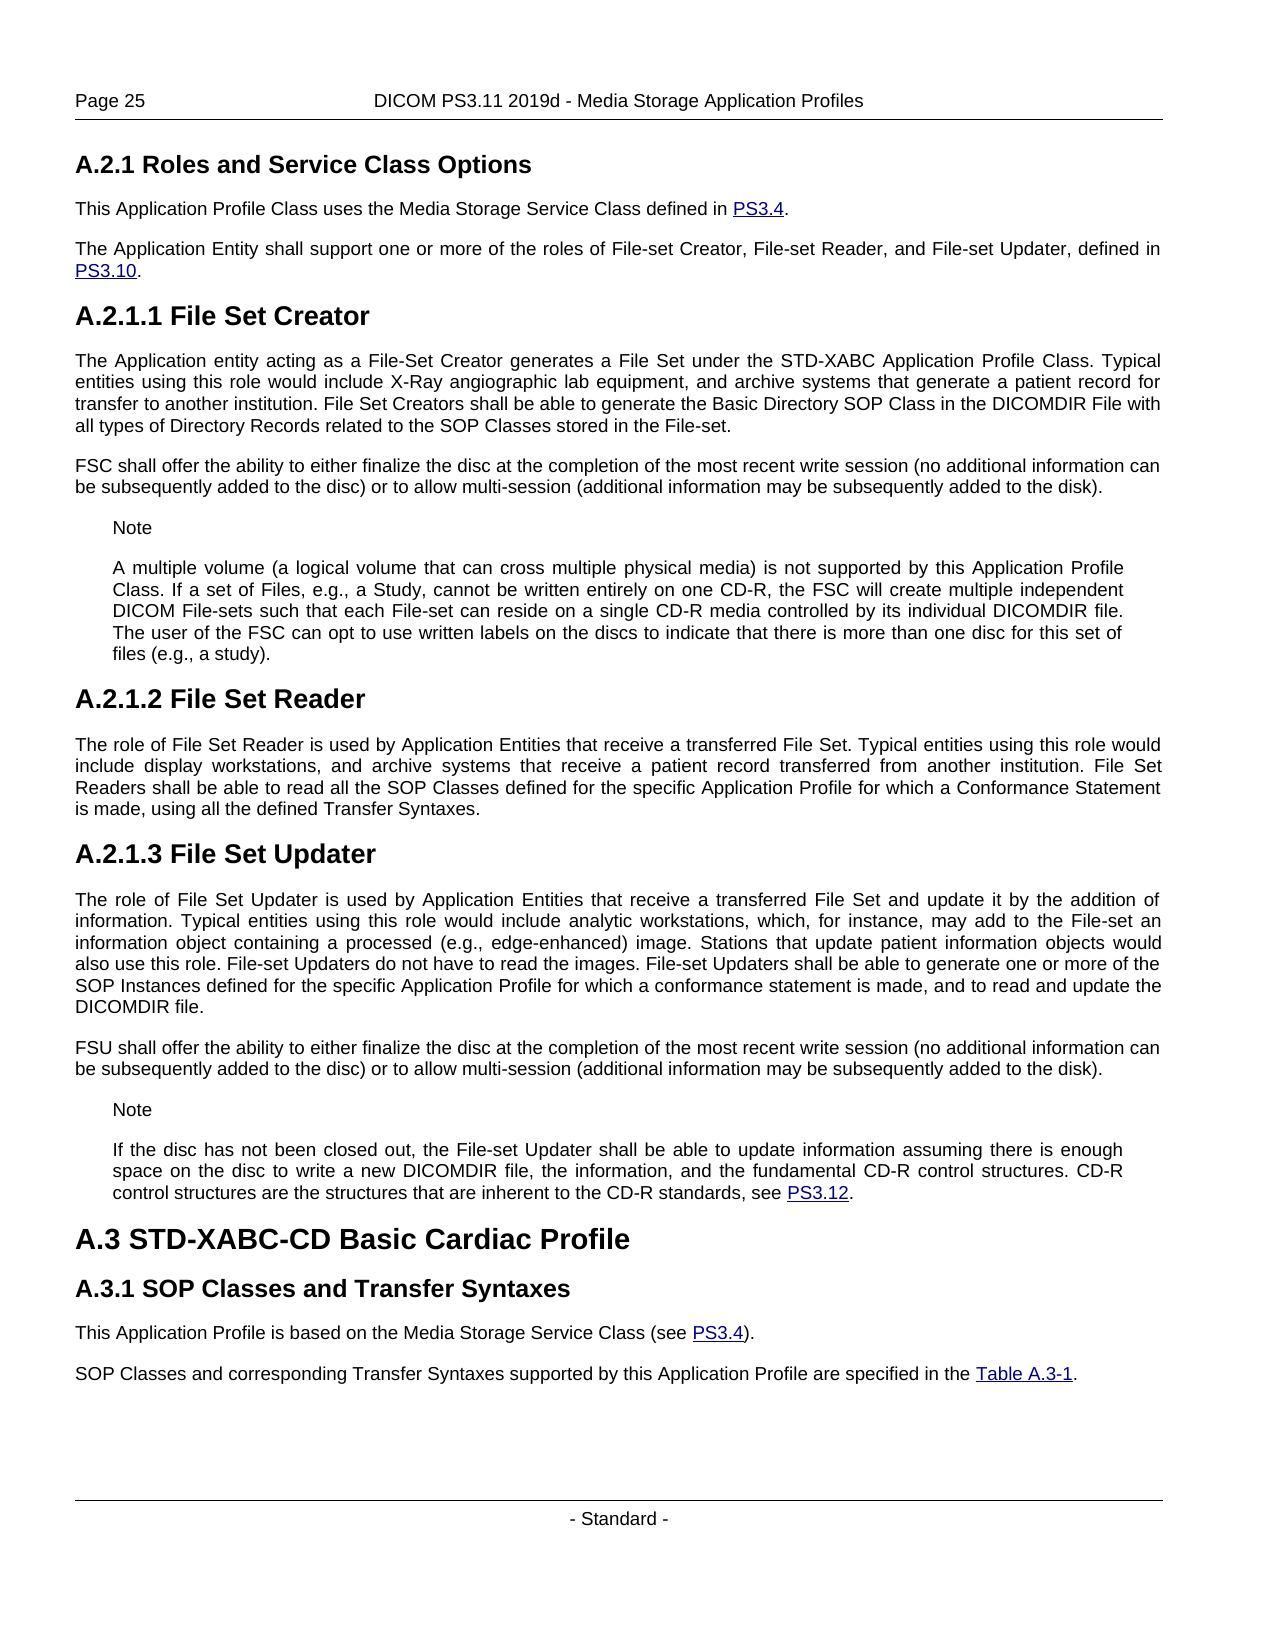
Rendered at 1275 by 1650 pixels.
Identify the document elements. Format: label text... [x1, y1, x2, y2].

text SOP Classes and corresponding Transfer Syntaxes supported by this Application Profile are specified in the Table A.3-1. [75, 1362, 1162, 1384]
text The role of File Set Updater is used by Application Entities that receive a transferred File Set and update it by the addition of information. Typical entities using this role would include analytic workstations, which, for instance, may add to the File-set an information object containing a processed (e.g., edge-enhanced) image. Stations that update patient information objects would also use this role. File-set Updaters do not have to read the images. File-set Updaters shall be able to generate one or more of the SOP Instances defined for the specific Application Profile for which a conformance statement is made, and to read and update the DICOMDIR file. [75, 888, 1162, 1018]
text A.3 STD-XABC-CD Basic Cardiac Profile [75, 1222, 1162, 1256]
text FSC shall offer the ability to either finalize the disc at the completion of the most recent write session (no additional information can be subsequently added to the disc) or to allow multi-session (additional information may be subsequently added to the disk). [75, 455, 1162, 498]
text A.3.1 SOP Classes and Transfer Syntaxes [75, 1274, 1162, 1303]
text This Application Profile is based on the Media Storage Service Class (see PS3.4). [75, 1322, 1162, 1343]
text A multiple volume (a logical volume that can cross multiple physical media) is not supported by this Application Profile Class. If a set of Files, e.g., a Study, cannot be written entirely on one CD-R, the FSC will create multiple independent DICOM File-sets such that each File-set can reside on a single CD-R media controlled by its individual DICOMDIR file. The user of the FSC can opt to use written labels on the discs to indicate that there is more than one disc for this set of files (e.g., a study). [112, 557, 1125, 665]
text A.2.1.1 File Set Creator [75, 300, 1162, 331]
text Note [112, 1098, 1125, 1120]
text A.2.1.2 File Set Reader [75, 683, 1162, 715]
text A.2.1.3 File Set Updater [75, 838, 1162, 870]
text The Application entity acting as a File-Set Creator generates a File Set under the STD-XABC Application Profile Class. Typical entities using this role would include X-Ray angiographic lab equipment, and archive systems that generate a patient record for transfer to another institution. File Set Creators shall be able to generate the Basic Directory SOP Class in the DICOMDIR File with all types of Directory Records related to the SOP Classes stored in the File-set. [75, 350, 1162, 436]
text If the disc has not been closed out, the File-set Updater shall be able to update information assuming there is enough space on the disc to write a new DICOMDIR file, the information, and the fundamental CD-R control structures. CD-R control structures are the structures that are inherent to the CD-R standards, see PS3.12. [112, 1139, 1125, 1203]
text The Application Entity shall support one or more of the roles of File-set Creator, File-set Reader, and File-set Updater, defined in PS3.10. [75, 238, 1162, 281]
text FSU shall offer the ability to either finalize the disc at the completion of the most recent write session (no additional information can be subsequently added to the disc) or to allow multi-session (additional information may be subsequently added to the disk). [75, 1037, 1162, 1080]
text Note [112, 517, 1125, 538]
text A.2.1 Roles and Service Class Options [75, 150, 1162, 179]
text This Application Profile Class uses the Media Storage Service Class defined in PS3.4. [75, 197, 1162, 219]
text The role of File Set Reader is used by Application Entities that receive a transferred File Set. Typical entities using this role would include display workstations, and archive systems that receive a patient record transferred from another institution. File Set Readers shall be able to read all the SOP Classes defined for the specific Application Profile for which a Conformance Statement is made, using all the defined Transfer Syntaxes. [75, 733, 1162, 820]
